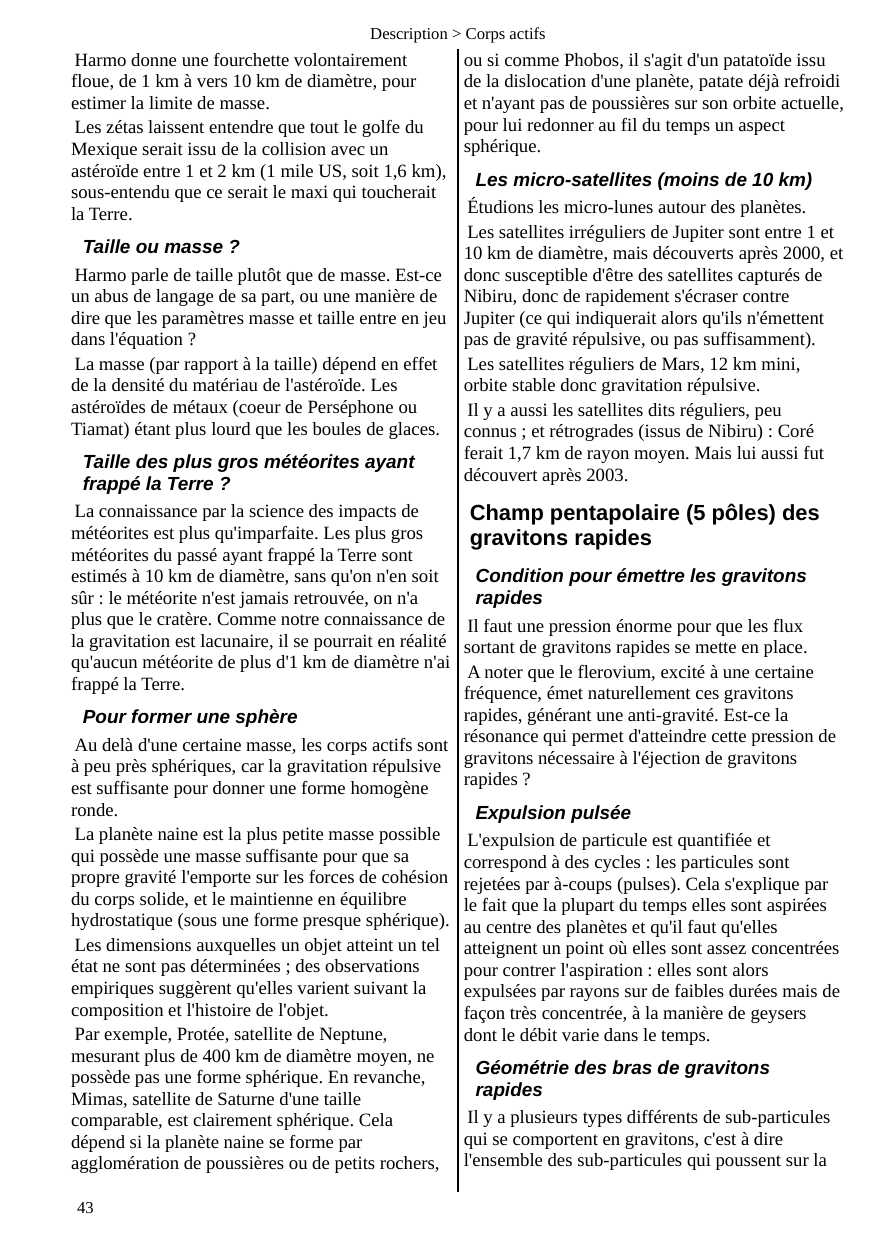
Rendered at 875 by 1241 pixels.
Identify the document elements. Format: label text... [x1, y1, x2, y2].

text Étudions les micro-lunes autour des planètes. [463, 196, 844, 218]
subtitle Géométrie des bras de gravitons rapides [475, 1057, 844, 1100]
subtitle Expulsion pulsée [475, 802, 844, 823]
text Il y a plusieurs types différents de sub-particules qui se comportent en gravitons, c'est à dire l'ensemble des sub-particules qui poussent sur la [463, 1106, 844, 1171]
text La masse (par rapport à la taille) dépend en effet de la densité du matériau de l'astéroïde. Les astéroïdes de métaux (coeur de Perséphone ou Tiamat) étant plus lourd que les boules de glaces. [71, 353, 452, 439]
subtitle Condition pour émettre les gravitons rapides [475, 565, 844, 608]
subtitle Pour former une sphère [83, 706, 452, 728]
text Il faut une pression énorme pour que les flux sortant de gravitons rapides se mette en place. [463, 614, 844, 658]
text A noter que le flerovium, excité à une certaine fréquence, émet naturellement ces gravitons rapides, générant une anti-gravité. Est-ce la résonance qui permet d'atteindre cette pression de gravitons nécessaire à l'éjection de gravitons rapides ? [463, 661, 844, 790]
text L'expulsion de particule est quantifiée et correspond à des cycles : les particules sont rejetées par à-coups (pulses). Cela s'explique par le fait que la plupart du temps elles sont aspirées au centre des planètes et qu'il faut qu'elles atteignent un point où elles sont assez concentrées pour contrer l'aspiration : elles sont alors expulsées par rayons sur de faibles durées mais de façon très concentrée, à la manière de geysers dont le débit varie dans le temps. [463, 829, 844, 1045]
text Les dimensions auxquelles un objet atteint un tel état ne sont pas déterminées ; des observations empiriques suggèrent qu'elles varient suivant la composition et l'histoire de l'objet. [71, 934, 452, 1020]
text Au delà d'une certaine masse, les corps actifs sont à peu près sphériques, car la gravitation répulsive est suffisante pour donner une forme homogène ronde. [71, 734, 452, 820]
subtitle Taille des plus gros météorites ayant frappé la Terre ? [83, 451, 452, 494]
text Harmo parle de taille plutôt que de masse. Est-ce un abus de langage de sa part, ou une manière de dire que les paramètres masse et taille entre en jeu dans l'équation ? [71, 264, 452, 350]
text Par exemple, Protée, satellite de Neptune, mesurant plus de 400 km de diamètre moyen, ne possède pas une forme sphérique. En revanche, Mimas, satellite de Saturne d'une taille comparable, est clairement sphérique. Cela dépend si la planète naine se forme par agglomération de poussières ou de petits rochers, [71, 1023, 452, 1174]
subtitle Taille ou masse ? [83, 236, 452, 258]
subtitle Champ pentapolaire (5 pôles) des gravitons rapides [469, 500, 844, 550]
text Les satellites réguliers de Mars, 12 km mini, orbite stable donc gravitation répulsive. [463, 353, 844, 396]
text Les zétas laissent entendre que tout le golfe du Mexique serait issu de la collision avec un astéroïde entre 1 et 2 km (1 mile US, soit 1,6 km), sous-entendu que ce serait le maxi qui toucherait la Terre. [71, 116, 452, 224]
text ou si comme Phobos, il s'agit d'un patatoïde issu de la dislocation d'une planète, patate déjà refroidi et n'ayant pas de poussières sur son orbite actuelle, pour lui redonner au fil du temps un aspect sphérique. [463, 49, 844, 157]
text La connaissance par la science des impacts de météorites est plus qu'imparfaite. Les plus gros météorites du passé ayant frappé la Terre sont estimés à 10 km de diamètre, sans qu'on n'en soit sûr : le météorite n'est jamais retrouvée, on n'a plus que le cratère. Comme notre connaissance de la gravitation est lacunaire, il se pourrait en réalité qu'aucun météorite de plus d'1 km de diamètre n'ai frappé la Terre. [71, 500, 452, 694]
subtitle Les micro-satellites (moins de 10 km) [475, 168, 844, 190]
text Harmo donne une fourchette volontairement floue, de 1 km à vers 10 km de diamètre, pour estimer la limite de masse. [71, 49, 452, 113]
text Les satellites irréguliers de Jupiter sont entre 1 et 10 km de diamètre, mais découverts après 2000, et donc susceptible d'être des satellites capturés de Nibiru, donc de rapidement s'écraser contre Jupiter (ce qui indiquerait alors qu'ils n'émettent pas de gravité répulsive, ou pas suffisamment). [463, 221, 844, 350]
text Il y a aussi les satellites dits réguliers, peu connus ; et rétrogrades (issus de Nibiru) : Coré ferait 1,7 km de rayon moyen. Mais lui aussi fut découvert après 2003. [463, 399, 844, 485]
text La planète naine est la plus petite masse possible qui possède une masse suffisante pour que sa propre gravité l'emporte sur les forces de cohésion du corps solide, et le maintienne en équilibre hydrostatique (sous une forme presque sphérique). [71, 823, 452, 931]
